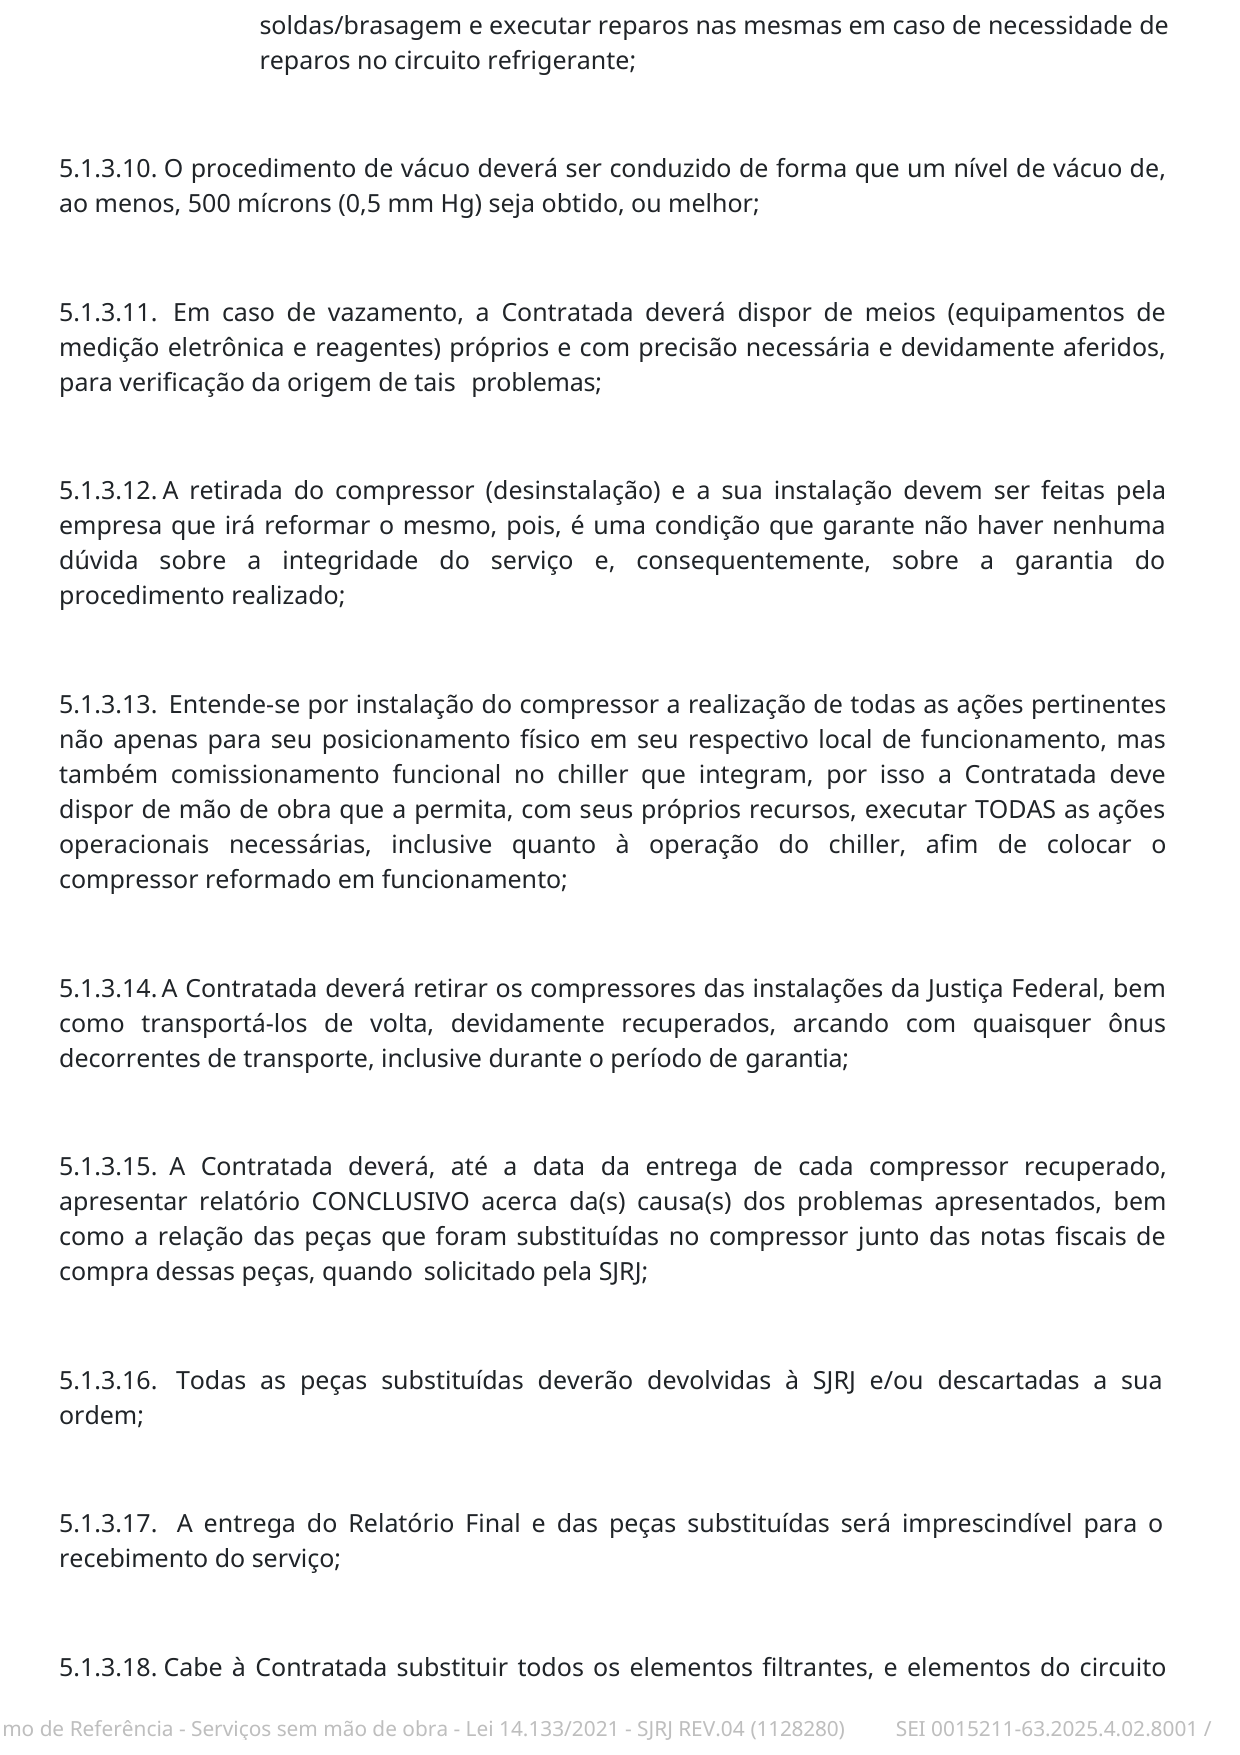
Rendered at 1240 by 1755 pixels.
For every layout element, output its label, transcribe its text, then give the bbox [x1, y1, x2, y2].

list A Contratada deverá, até a data da entrega de cada compressor recuperado, apresentar relatório CONCLUSIVO acerca da(s) causa(s) dos problemas apresentados, bem como a relação das peças que foram substituídas no compressor junto das notas fiscais de compra dessas peças, quando solicitado pela SJRJ; [59, 1149, 1168, 1288]
list Em caso de vazamento, a Contratada deverá dispor de meios (equipamentos de medição eletrônica e reagentes) próprios e com precisão necessária e devidamente aferidos, para verificação da origem de tais problemas; [59, 294, 1167, 398]
text soldas/brasagem e executar reparos nas mesmas em caso de necessidade de reparos no circuito refrigerante; [259, 8, 1181, 77]
list Cabe à Contratada substituir todos os elementos filtrantes, e elementos do circuito [59, 1649, 1168, 1683]
list A Contratada deverá retirar os compressores das instalações da Justiça Federal, bem como transportá-los de volta, devidamente recuperados, arcando com quaisquer ônus decorrentes de transporte, inclusive durante o período de garantia; [59, 970, 1167, 1074]
list Entende-se por instalação do compressor a realização de todas as ações pertinentes não apenas para seu posicionamento físico em seu respectivo local de funcionamento, mas também comissionamento funcional no chiller que integram, por isso a Contratada deve dispor de mão de obra que a permita, com seus próprios recursos, executar TODAS as ações operacionais necessárias, inclusive quanto à operação do chiller, afim de colocar o compressor reformado em funcionamento; [59, 686, 1168, 896]
list A entrega do Relatório Final e das peças substituídas será imprescindível para o recebimento do serviço; [59, 1506, 1165, 1575]
list Todas as peças substituídas deverão devolvidas à SJRJ e/ou descartadas a sua ordem; [59, 1363, 1164, 1432]
list O procedimento de vácuo deverá ser conduzido de forma que um nível de vácuo de, ao menos, 500 mícrons (0,5 mm Hg) seja obtido, ou melhor; [59, 151, 1167, 220]
list A retirada do compressor (desinstalação) e a sua instalação devem ser feitas pela empresa que irá reformar o mesmo, pois, é uma condição que garante não haver nenhuma dúvida sobre a integridade do serviço e, consequentemente, sobre a garantia do procedimento realizado; [59, 473, 1167, 612]
